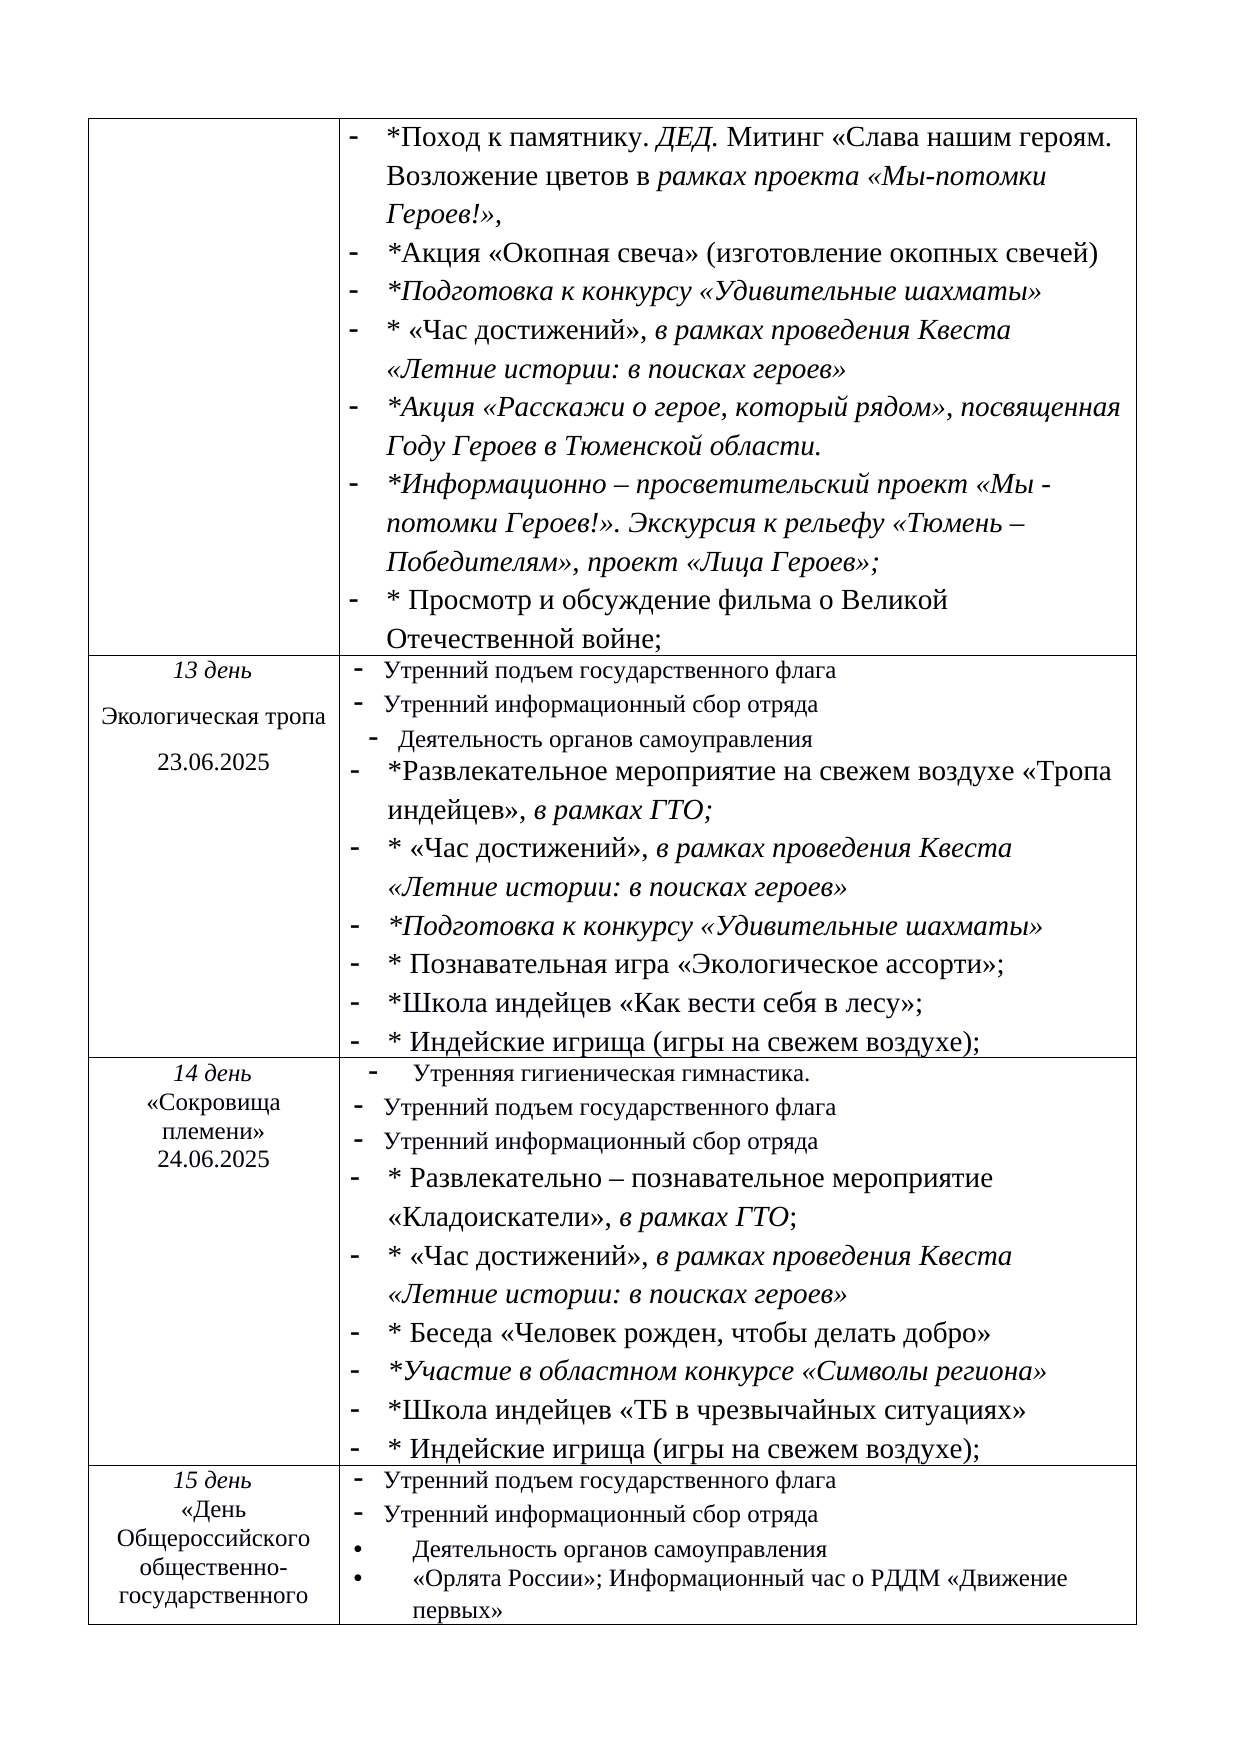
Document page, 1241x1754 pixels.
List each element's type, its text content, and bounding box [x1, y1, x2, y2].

table_cell Утренняя гигиеническая гимнастика. Утренний подъем государственного флага Утренний информационный сбор отряда * Развлекательно – познавательное мероприятие «Кладоискатели», в рамках ГТО; * «Час достижений», в рамках проведения Квеста «Летние истории: в поисках героев» * Беседа «Человек рожден, чтобы делать добро» *Участие в областном конкурсе «Символы региона» *Школа индейцев «ТБ в чрезвычайных ситуациях» * Индейские игрища (игры на свежем воздухе); [340, 1058, 1136, 1464]
table_cell 15 день «День Общероссийского общественно-государственного [89, 1466, 339, 1624]
table_cell Утренний подъем государственного флага Утренний информационный сбор отряда Деятельность органов самоуправления *Развлекательное мероприятие на свежем воздухе «Тропа индейцев», в рамках ГТО; * «Час достижений», в рамках проведения Квеста «Летние истории: в поисках героев» *Подготовка к конкурсу «Удивительные шахматы» * Познавательная игра «Экологическое ассорти»; *Школа индейцев «Как вести себя в лесу»; * Индейские игрища (игры на свежем воздухе); [340, 656, 1136, 1057]
table_cell Утренний подъем государственного флага Утренний информационный сбор отряда Деятельность органов самоуправления «Орлята России»; Информационный час о РДДМ «Движение первых» Школа индейцев «ТБ. Безопасные каникулы»; Закрытие смены «В нас течет индейская кровь»; Информационный час о РДДМ «Движение первых», Организационный сбор отряда.(Совет племени) [340, 1466, 1136, 1624]
table_cell [89, 119, 339, 654]
table_cell Утренний подъем государственного флага Утренний информационный сбор отряда Деятельность органов самоуправления *Час мужества «Герои нашего времени», в рамках Года Защитника Отечества *Школа индейцев «Как жить в мире и согласии» (профилактика экстремизма, формирование толерантности); *Тренинг «Учись быть добрым» *Поход к памятнику. ДЕД. Митинг «Слава нашим героям. Возложение цветов в рамках проекта «Мы-потомки Героев!», *Акция «Окопная свеча» (изготовление окопных свечей) *Подготовка к конкурсу «Удивительные шахматы» * «Час достижений», в рамках проведения Квеста «Летние истории: в поисках героев» *Акция «Расскажи о герое, который рядом», посвященная Году Героев в Тюменской области. *Информационно – просветительский проект «Мы -потомки Героев!». Экскурсия к рельефу «Тюмень – Победителям», проект «Лица Героев»; * Просмотр и обсуждение фильма о Великой Отечественной войне; [340, 119, 1136, 654]
table_cell 13 день Экологическая тропа 23.06.2025 [89, 656, 339, 1057]
table_cell 14 день «Сокровища племени» 24.06.2025 [89, 1058, 339, 1464]
